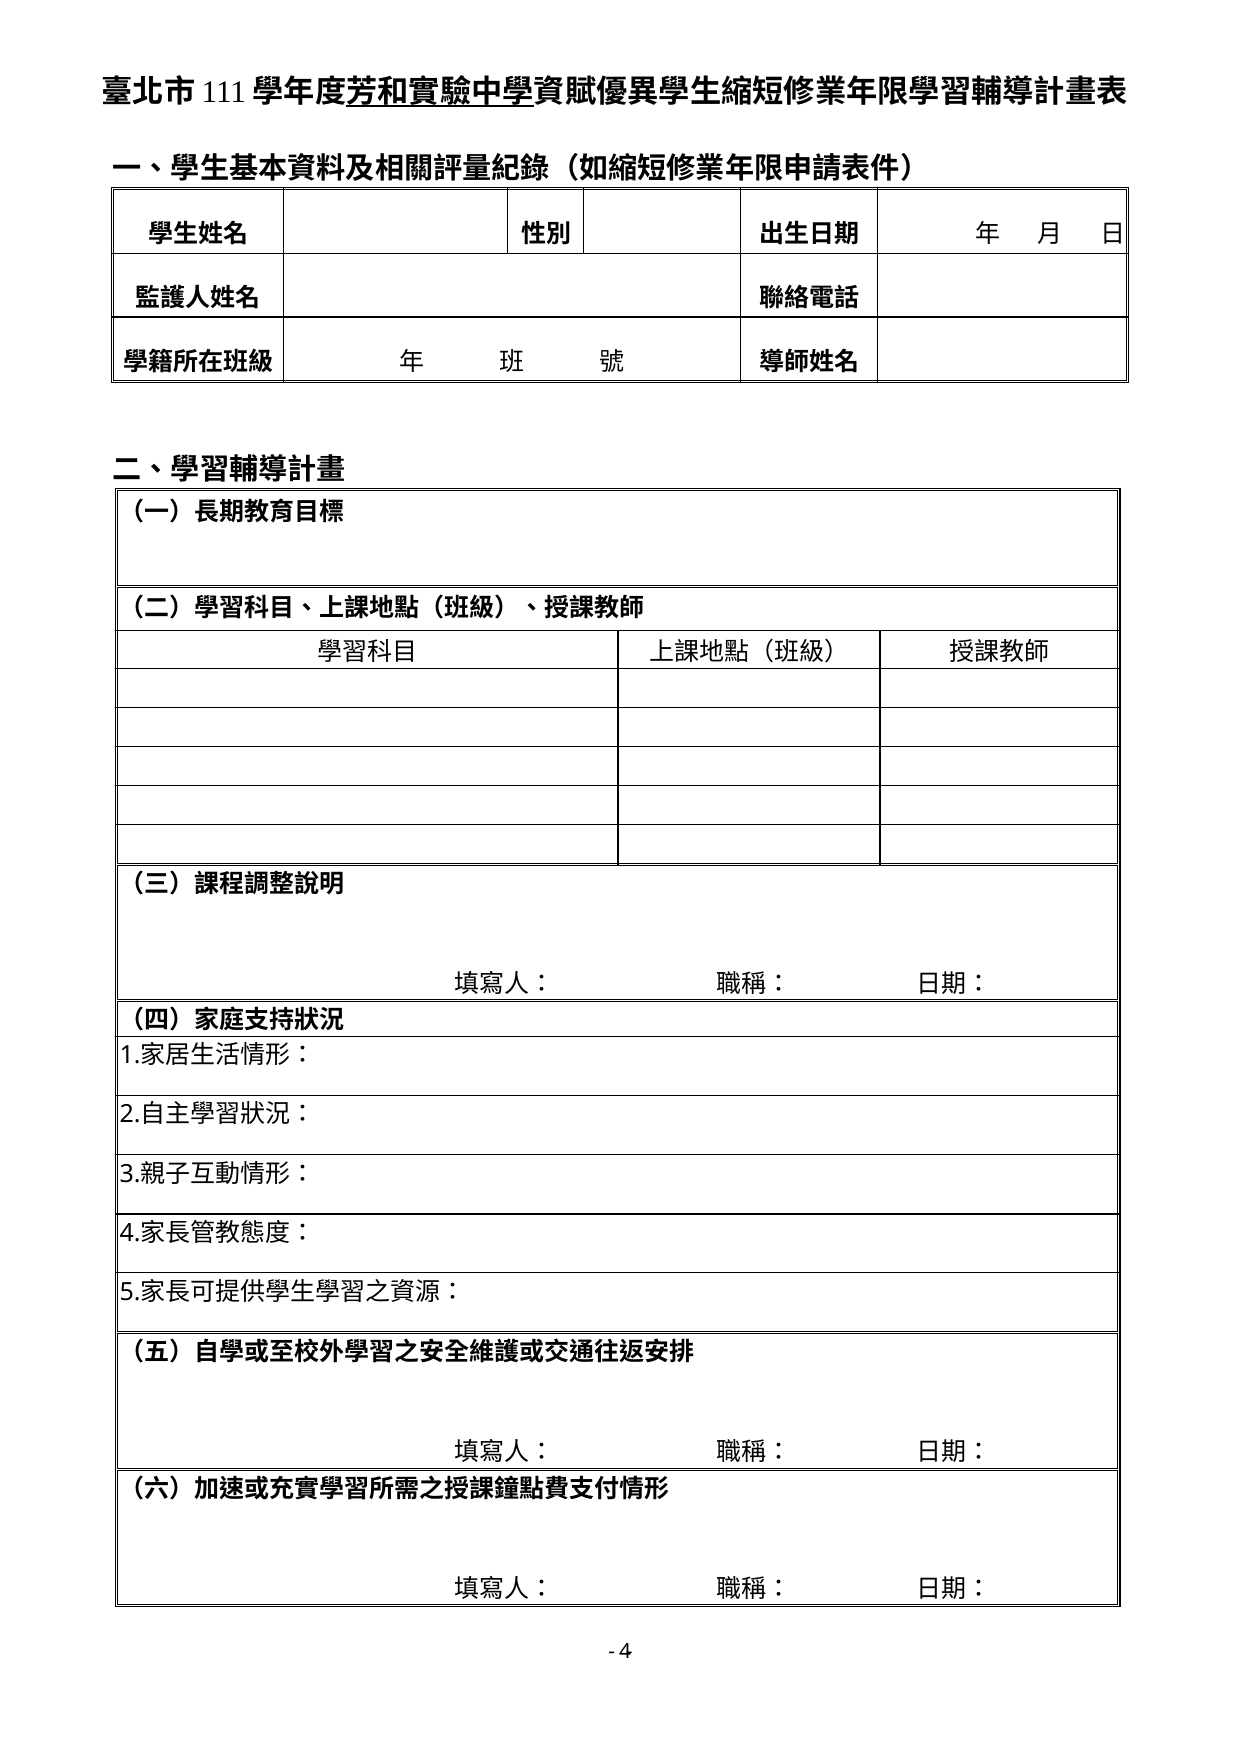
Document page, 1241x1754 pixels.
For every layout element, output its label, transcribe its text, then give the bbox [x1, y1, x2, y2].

table_cell （四）家庭支持狀況 [118, 1002, 1117, 1036]
table_cell [619, 825, 879, 863]
table_cell [619, 747, 879, 784]
table_cell [881, 669, 1117, 706]
table_cell [1121, 1468, 1210, 1604]
table_cell 4.家長管教態度： [118, 1215, 1117, 1272]
table_cell [1121, 1213, 1210, 1272]
table_cell [118, 825, 617, 863]
table_cell （五）自學或至校外學習之安全維護或交通往返安排 填寫人： 職稱： 日期： [118, 1334, 1117, 1467]
table_cell [118, 669, 617, 706]
table_cell 1.家居生活情形： [118, 1037, 1117, 1095]
table_cell [881, 825, 1117, 863]
table_cell [1121, 630, 1210, 667]
table_cell [878, 254, 1126, 316]
table_cell [1121, 1154, 1210, 1213]
text 一、學生基本資料及相關評量紀錄（如縮短修業年限申請表件） [112, 145, 1128, 187]
table_cell [878, 318, 1126, 380]
table_header 年 月 日 [878, 190, 1126, 253]
table_header 學生姓名 [114, 190, 283, 253]
table_cell [619, 708, 879, 746]
table_cell [118, 708, 617, 746]
table_cell [118, 747, 617, 784]
table_cell （三）課程調整說明 填寫人： 職稱： 日期： [118, 866, 1117, 999]
table_cell 2.自主學習狀況： [118, 1096, 1117, 1154]
table_header [584, 190, 740, 253]
table_cell [1121, 1272, 1210, 1331]
table_cell [1121, 863, 1210, 999]
table_header （一）長期教育目標 [118, 491, 1117, 585]
table_cell [118, 786, 617, 824]
table_cell 導師姓名 [741, 318, 877, 380]
subtitle 臺北市111學年度芳和實驗中學資賦優異學生縮短修業年限學習輔導計畫表 [97, 66, 1131, 111]
table_cell [284, 254, 740, 316]
table_cell 3.親子互動情形： [118, 1155, 1117, 1213]
table_header 性別 [508, 190, 583, 253]
table_cell [1121, 785, 1210, 824]
table_cell 年 班 號 [284, 318, 740, 380]
table_cell 上課地點（班級） [619, 631, 879, 667]
table_cell [1121, 1331, 1210, 1467]
table_cell [1121, 668, 1210, 706]
table_cell [1121, 585, 1210, 629]
table_cell [619, 786, 879, 824]
table_header 出生日期 [741, 190, 877, 253]
table_cell [619, 669, 879, 706]
table_cell [1121, 1095, 1210, 1154]
table_header [1121, 488, 1210, 585]
table_cell 授課教師 [881, 631, 1117, 667]
table_cell [1121, 1036, 1210, 1095]
table_cell 學籍所在班級 [114, 318, 283, 380]
table_cell [881, 786, 1117, 824]
table_cell [1121, 706, 1210, 746]
table_header [284, 190, 507, 253]
table_cell [1121, 999, 1210, 1036]
table_cell [881, 747, 1117, 784]
table_cell 學習科目 [118, 631, 617, 667]
table_cell 監護人姓名 [114, 254, 283, 316]
table_cell 聯絡電話 [741, 254, 877, 316]
table_cell 5.家長可提供學生學習之資源： [118, 1273, 1117, 1331]
table_cell [881, 708, 1117, 746]
table_cell （二）學習科目、上課地點（班級）、授課教師 [118, 588, 1117, 629]
text 二、學習輔導計畫 [112, 446, 1128, 488]
table_cell （六）加速或充實學習所需之授課鐘點費支付情形 填寫人： 職稱： 日期： [118, 1471, 1117, 1604]
table_cell [1121, 746, 1210, 784]
table_cell [1121, 824, 1210, 863]
